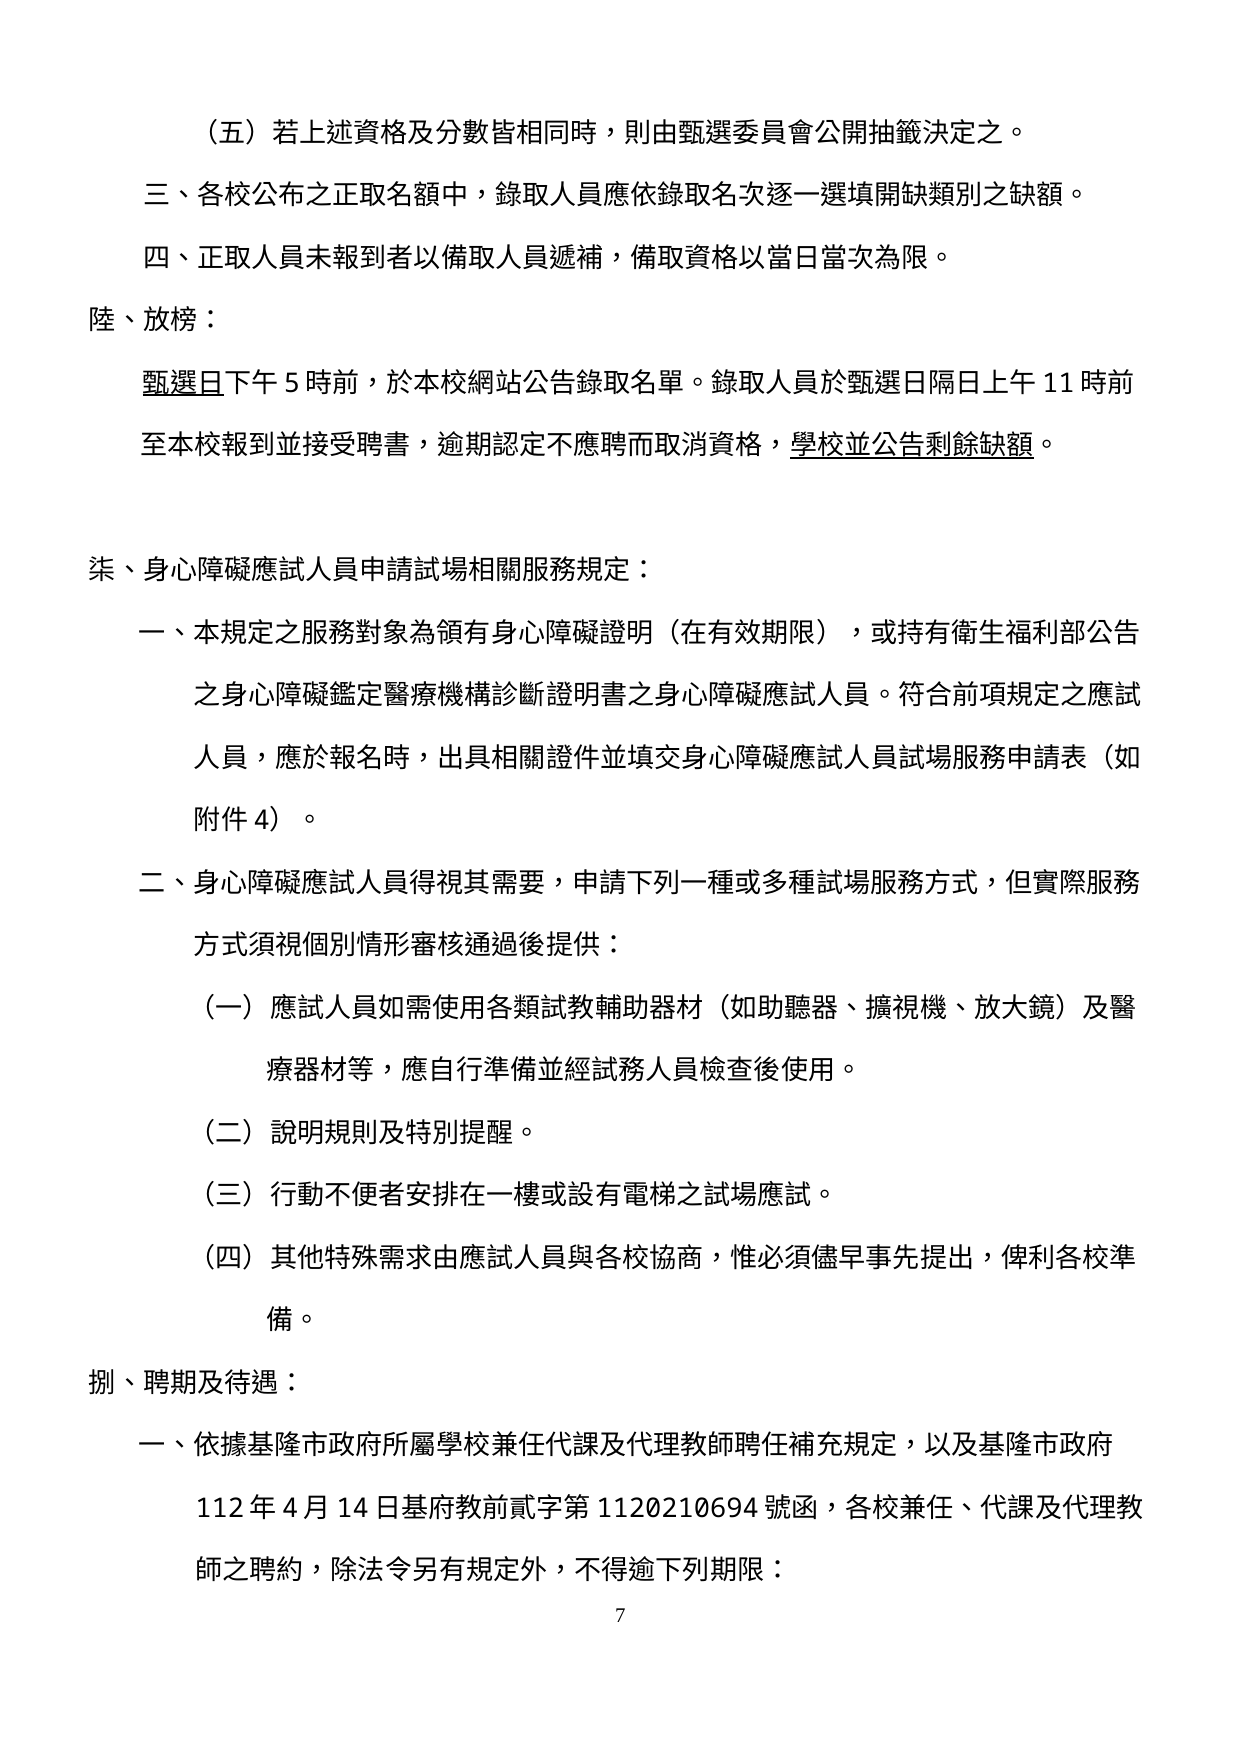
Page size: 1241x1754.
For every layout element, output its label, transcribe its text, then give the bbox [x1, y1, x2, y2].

text 柒、身心障礙應試人員申請試場相關服務規定： [89, 526, 1152, 589]
text 捌、聘期及待遇： [89, 1339, 1152, 1401]
text （三）行動不便者安排在一樓或設有電梯之試場應試。 [188, 1151, 1152, 1214]
text 一、本規定之服務對象為領有身心障礙證明（在有效期限），或持有衛生福利部公告之身心障礙鑑定醫療機構診斷證明書之身心障礙應試人員。符合前項規定之應試人員，應於報名時，出具相關證件並填交身心障礙應試人員試場服務申請表（如附件4）。 [139, 589, 1152, 839]
text （五）若上述資格及分數皆相同時，則由甄選委員會公開抽籤決定之。 [191, 89, 1152, 151]
text （四）其他特殊需求由應試人員與各校協商，惟必須儘早事先提出，俾利各校準備。 [188, 1214, 1152, 1339]
text 陸、放榜： [89, 276, 1152, 339]
text 一、依據基隆市政府所屬學校兼任代課及代理教師聘任補充規定，以及基隆市政府112年4月14日基府教前貳字第1120210694號函，各校兼任、代課及代理教師之聘約，除法令另有規定外，不得逾下列期限： [139, 1401, 1152, 1589]
text 四、正取人員未報到者以備取人員遞補，備取資格以當日當次為限。 [89, 214, 1152, 276]
text 三、各校公布之正取名額中，錄取人員應依錄取名次逐一選填開缺類別之缺額。 [89, 151, 1152, 214]
text 二、身心障礙應試人員得視其需要，申請下列一種或多種試場服務方式，但實際服務方式須視個別情形審核通過後提供： [139, 839, 1152, 964]
text （一）應試人員如需使用各類試教輔助器材（如助聽器、擴視機、放大鏡）及醫療器材等，應自行準備並經試務人員檢查後使用。 [188, 964, 1152, 1089]
text 甄選日下午5時前，於本校網站公告錄取名單。錄取人員於甄選日隔日上午11時前至本校報到並接受聘書，逾期認定不應聘而取消資格，學校並公告剩餘缺額。 [140, 339, 1152, 464]
text （二）說明規則及特別提醒。 [188, 1089, 1152, 1151]
